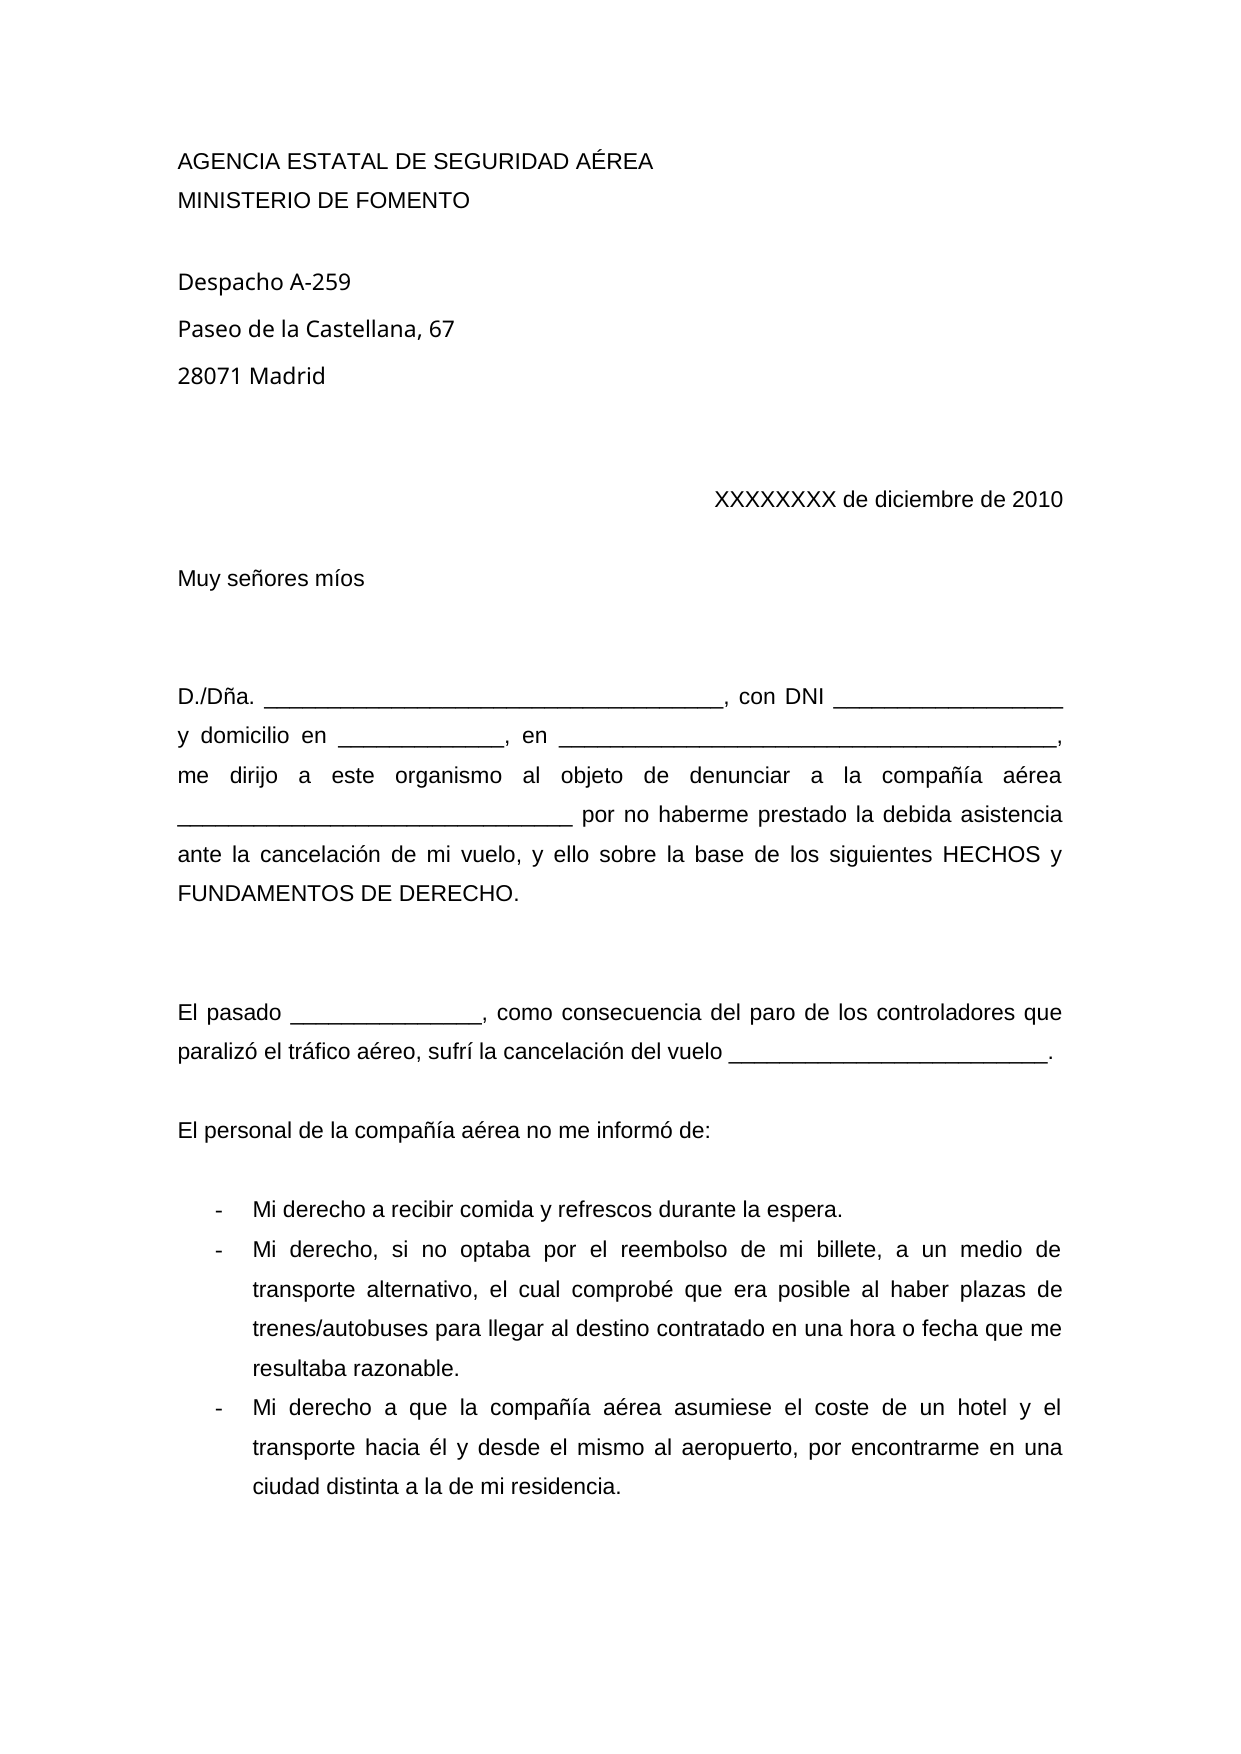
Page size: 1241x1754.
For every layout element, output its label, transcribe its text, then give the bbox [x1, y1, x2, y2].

list Mi derecho a que la compañía aérea asumiese el coste de un hotel y el transporte hacia él y desde el mismo al aeropuerto, por encontrarme en una ciudad distinta a la de mi residencia. [215, 1394, 1063, 1499]
text El pasado _______________, como consecuencia del paro de los controladores que paralizó el tráfico aéreo, sufrí la cancelación del vuelo _________________________. [177, 999, 1063, 1065]
text D./Dña. ____________________________________, con DNI __________________ y domicilio en _____________, en _______________________________________, me dirijo a este organismo al objeto de denunciar a la compañía aérea _______________________________ por no haberme prestado la debida asistencia ante la cancelación de mi vuelo, y ello sobre la base de los siguientes HECHOS y FUNDAMENTOS DE DERECHO. [177, 683, 1063, 907]
text AGENCIA ESTATAL DE SEGURIDAD AÉREA [177, 148, 1063, 174]
text El personal de la compañía aérea no me informó de: [177, 1117, 1063, 1144]
text Muy señores míos [177, 564, 1063, 591]
text MINISTERIO DE FOMENTO [177, 187, 1063, 213]
text Despacho A-259 Paseo de la Castellana, 67 28071 Madrid [177, 266, 1063, 391]
list Mi derecho a recibir comida y refrescos durante la espera. [215, 1196, 1063, 1223]
text XXXXXXXX de diciembre de 2010 [177, 486, 1063, 512]
list Mi derecho, si no optaba por el reembolso de mi billete, a un medio de transporte alternativo, el cual comprobé que era posible al haber plazas de trenes/autobuses para llegar al destino contratado en una hora o fecha que me resultaba razonable. [215, 1236, 1063, 1381]
